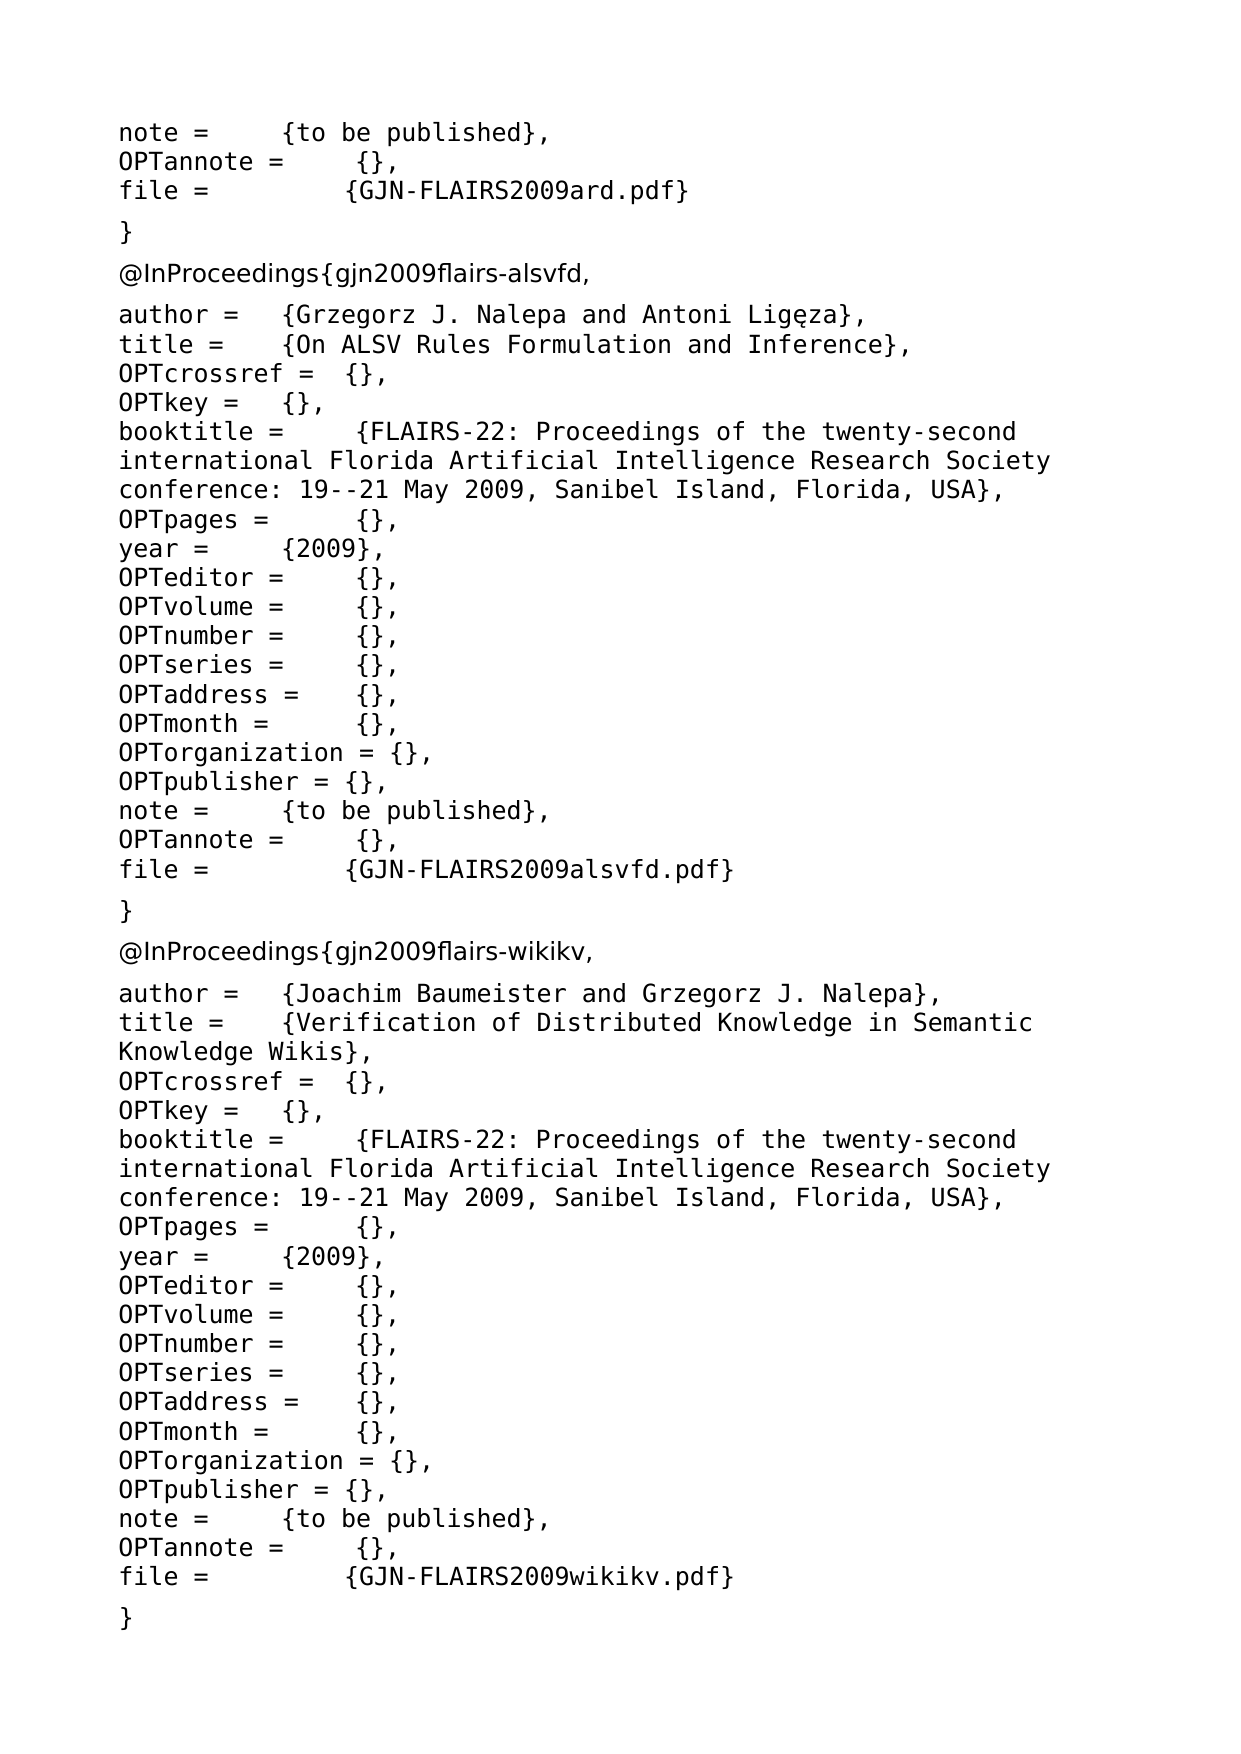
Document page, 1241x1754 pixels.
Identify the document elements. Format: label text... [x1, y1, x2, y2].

text @InProceedings{gjn2009flairs-wikikv, [118, 937, 1122, 967]
text author = {Joachim Baumeister and Grzegorz J. Nalepa}, title = {Verification of Distributed Knowledge in Semantic Knowledge Wikis}, OPTcrossref = {}, OPTkey = {}, booktitle = {FLAIRS-22: Proceedings of the twenty-second international Florida Artificial Intelligence Research Society conference: 19--21 May 2009, Sanibel Island, Florida, USA}, OPTpages = {}, year = {2009}, OPTeditor = {}, OPTvolume = {}, OPTnumber = {}, OPTseries = {}, OPTaddress = {}, OPTmonth = {}, OPTorganization = {}, OPTpublisher = {}, note = {to be published}, OPTannote = {}, file = {GJN-FLAIRS2009wikikv.pdf} [118, 979, 1122, 1592]
text } [118, 896, 1122, 925]
text } [118, 1603, 1122, 1633]
text } [118, 217, 1122, 247]
text note = {to be published}, OPTannote = {}, file = {GJN-FLAIRS2009ard.pdf} [118, 118, 1122, 206]
text author = {Grzegorz J. Nalepa and Antoni Ligęza}, title = {On ALSV Rules Formulation and Inference}, OPTcrossref = {}, OPTkey = {}, booktitle = {FLAIRS-22: Proceedings of the twenty-second international Florida Artificial Intelligence Research Society conference: 19--21 May 2009, Sanibel Island, Florida, USA}, OPTpages = {}, year = {2009}, OPTeditor = {}, OPTvolume = {}, OPTnumber = {}, OPTseries = {}, OPTaddress = {}, OPTmonth = {}, OPTorganization = {}, OPTpublisher = {}, note = {to be published}, OPTannote = {}, file = {GJN-FLAIRS2009alsvfd.pdf} [118, 301, 1122, 884]
text @InProceedings{gjn2009flairs-alsvfd, [118, 259, 1122, 288]
